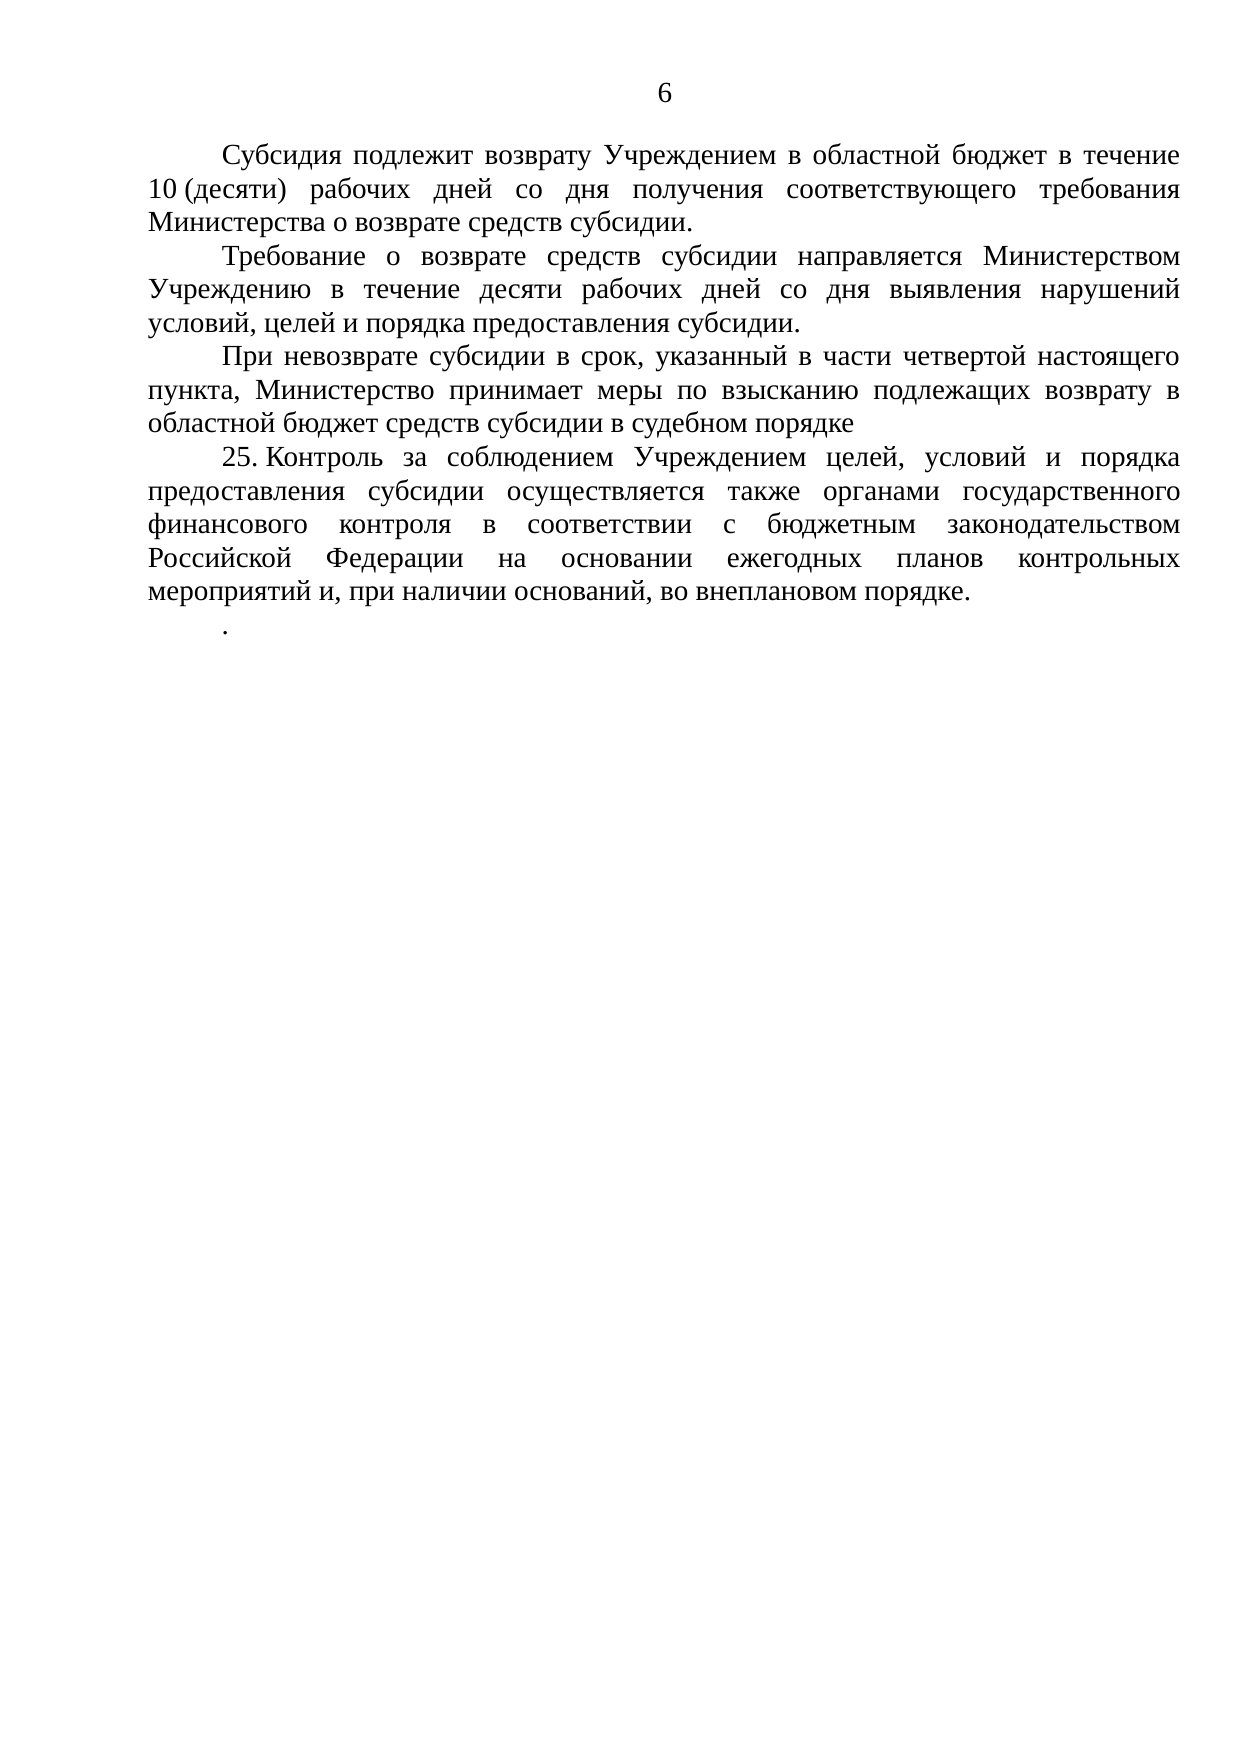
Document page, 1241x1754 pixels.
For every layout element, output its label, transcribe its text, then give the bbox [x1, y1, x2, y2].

text . [118, 607, 1181, 640]
text Субсидия подлежит возврату Учреждением в областной бюджет в течение 10 (десяти) рабочих дней со дня получения соответствующего требования Министерства о возврате средств субсидии. [148, 137, 1181, 238]
text Требование о возврате средств субсидии направляется Министерством Учреждению в течение десяти рабочих дней со дня выявления нарушений условий, целей и порядка предоставления субсидии. [148, 238, 1181, 338]
text 25. Контроль за соблюдением Учреждением целей, условий и порядка предоставления субсидии осуществляется также органами государственного финансового контроля в соответствии с бюджетным законодательством Российской Федерации на основании ежегодных планов контрольных мероприятий и, при наличии оснований, во внеплановом порядке. [148, 439, 1181, 607]
text При невозврате субсидии в срок, указанный в части четвертой настоящего пункта, Министерство принимает меры по взысканию подлежащих возврату в областной бюджет средств субсидии в судебном порядке [148, 338, 1181, 439]
